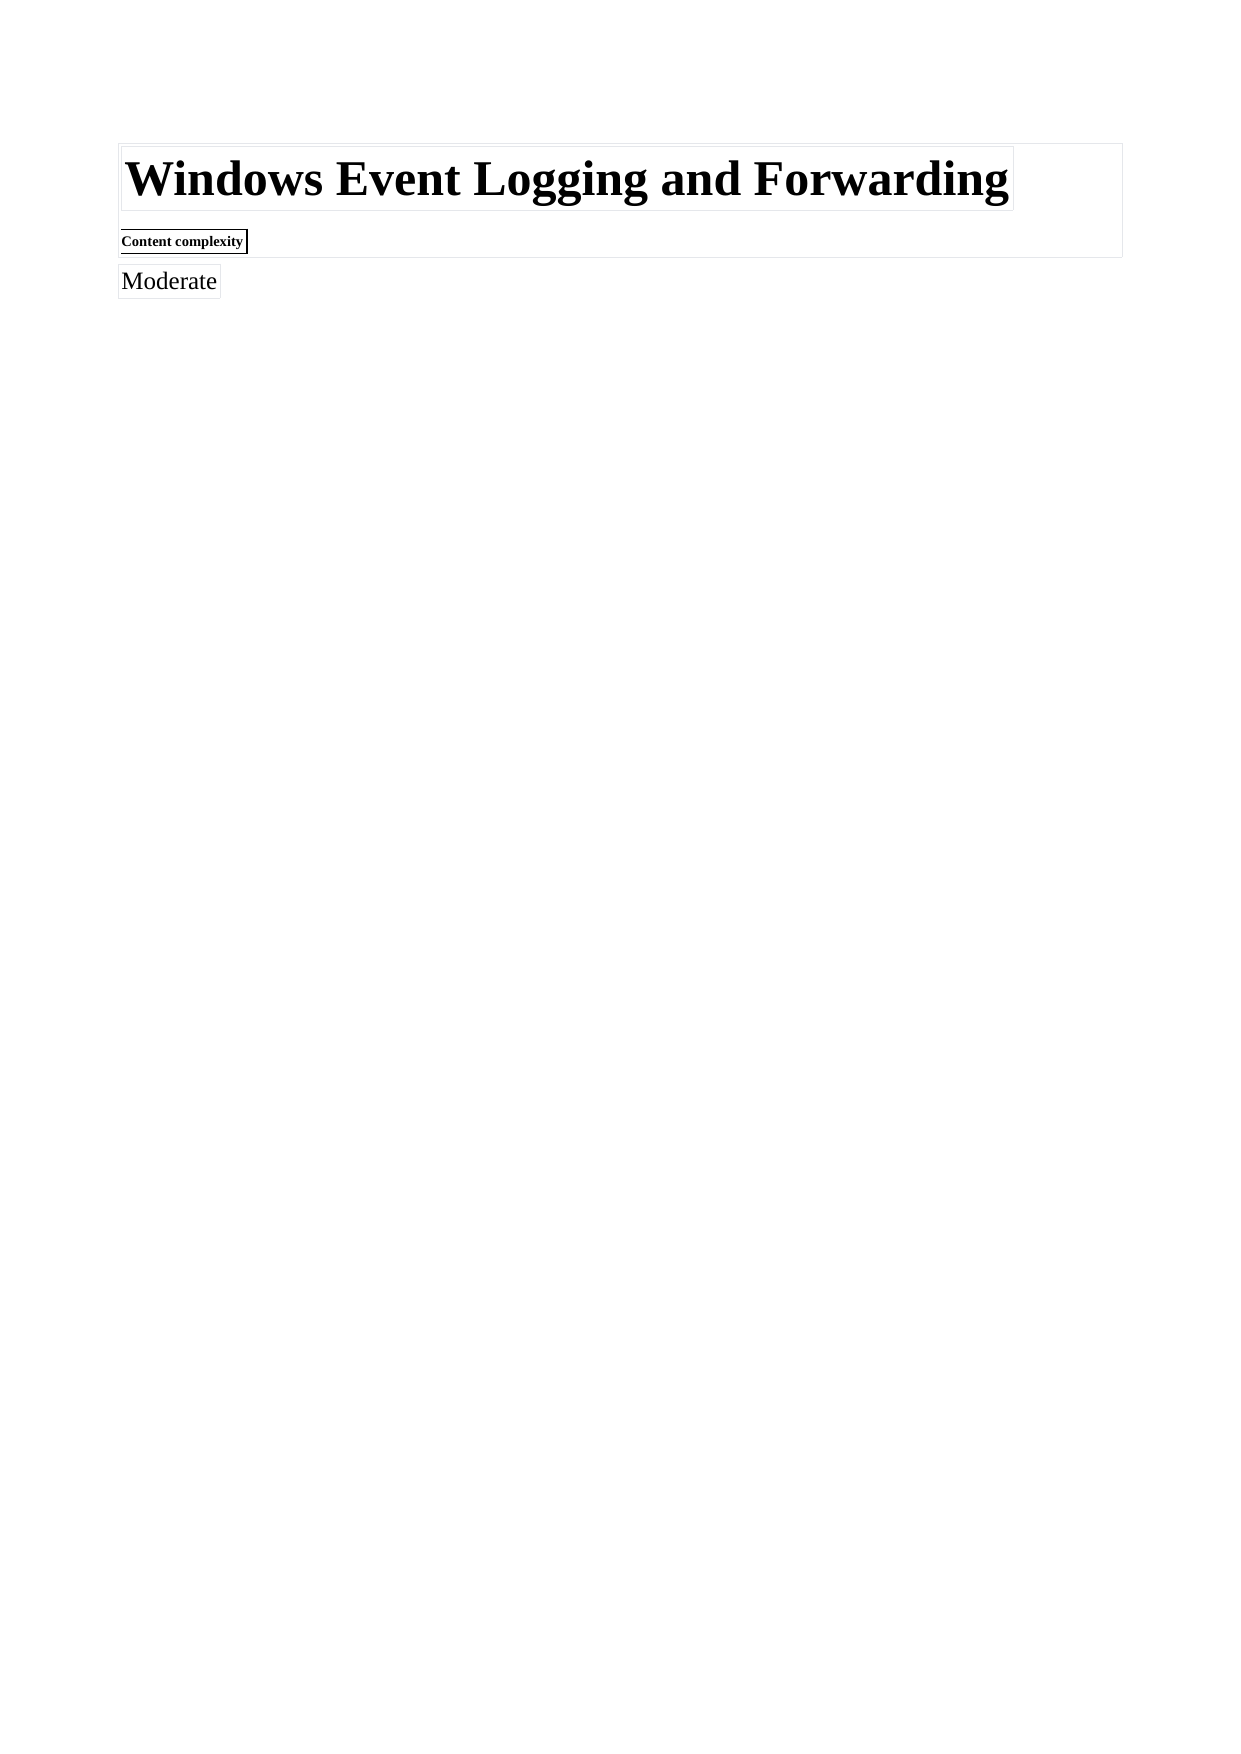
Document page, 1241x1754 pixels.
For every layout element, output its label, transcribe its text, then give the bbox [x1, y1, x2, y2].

text Moderate [119, 265, 220, 298]
subtitle Content complexity [119, 225, 1122, 257]
text [221, 263, 1122, 298]
subtitle Windows Event Logging and Forwarding [119, 144, 1122, 210]
